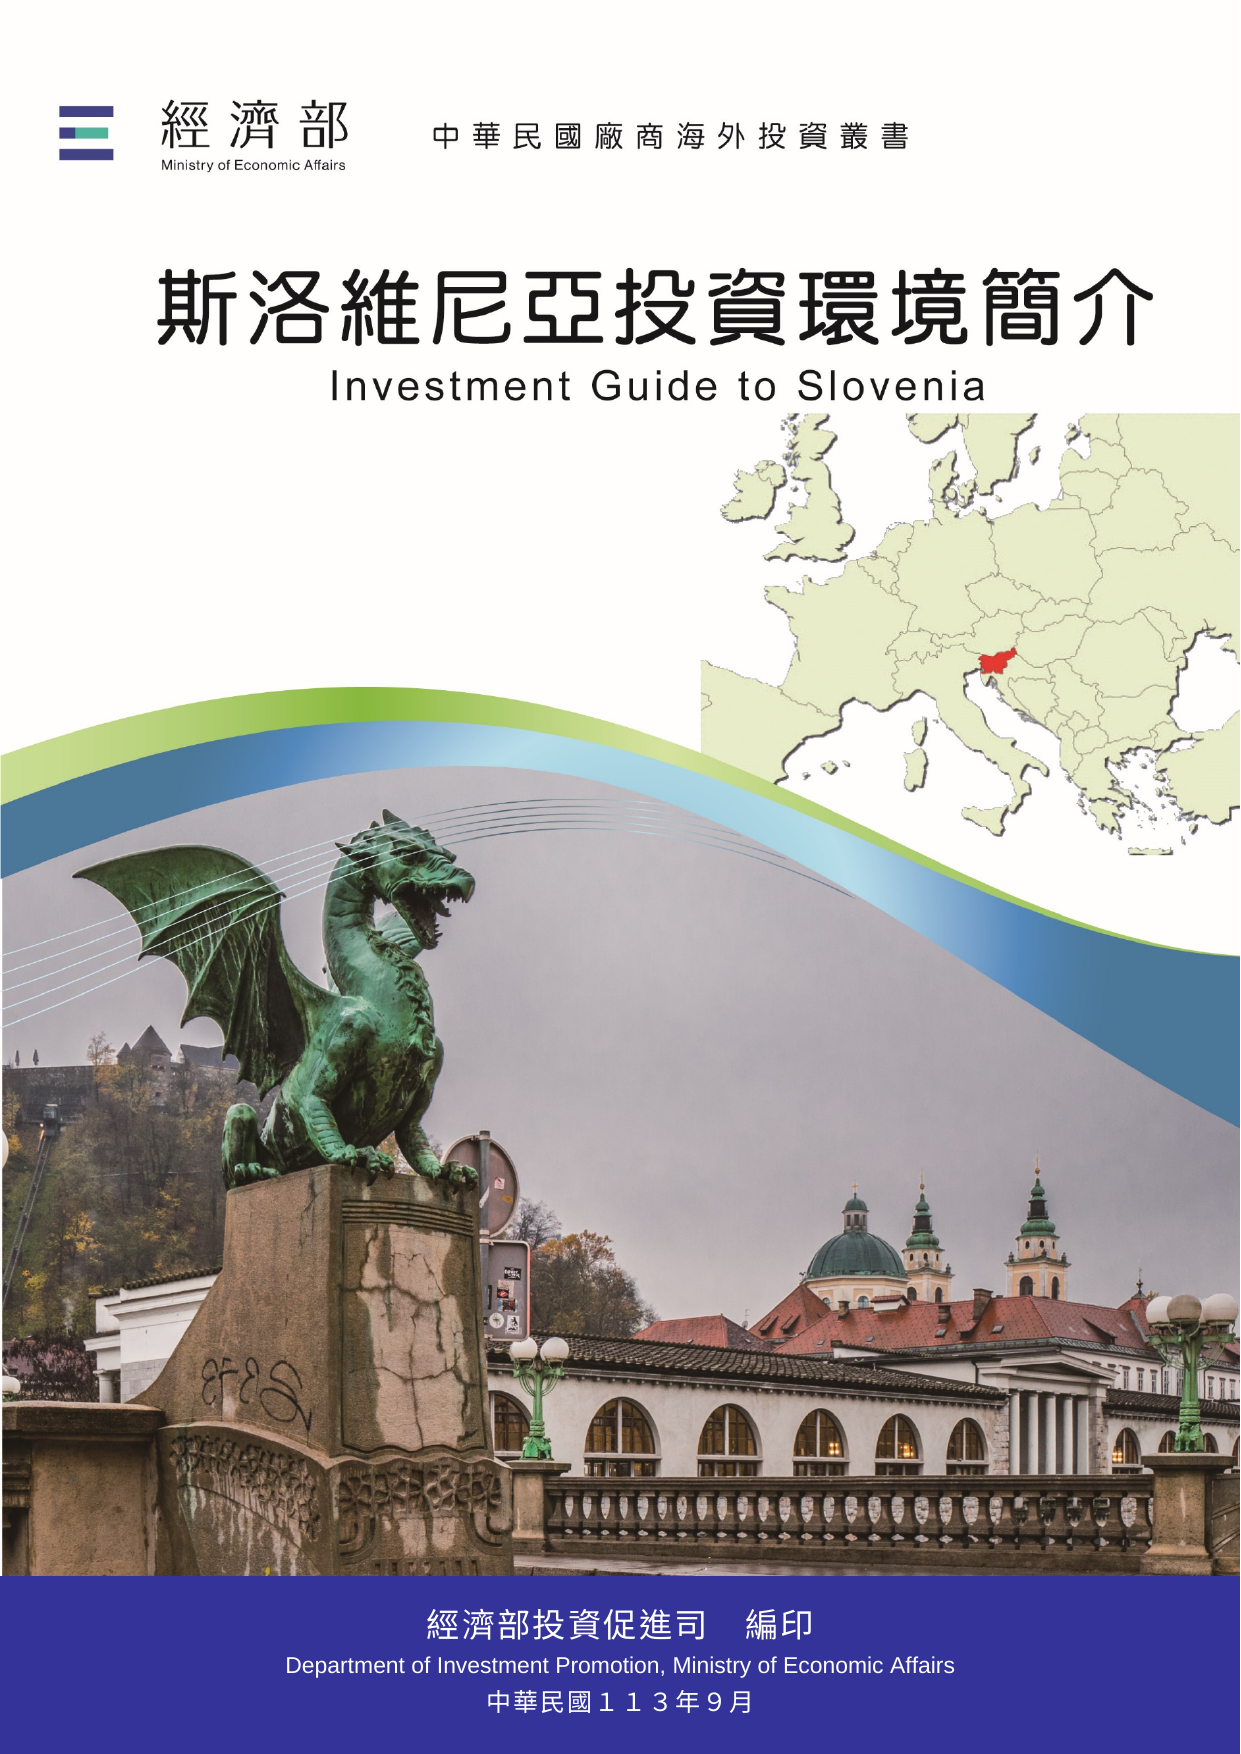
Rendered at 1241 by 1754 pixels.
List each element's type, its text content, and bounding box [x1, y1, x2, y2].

text 中華民國１１３年９月 [0, 1682, 1240, 1718]
text Department of Investment Promotion, Ministry of Economic Affairs [0, 1652, 1240, 1678]
text 經濟部投資促進司 編印 [0, 1599, 1240, 1647]
picture [0, 0, 1240, 1576]
